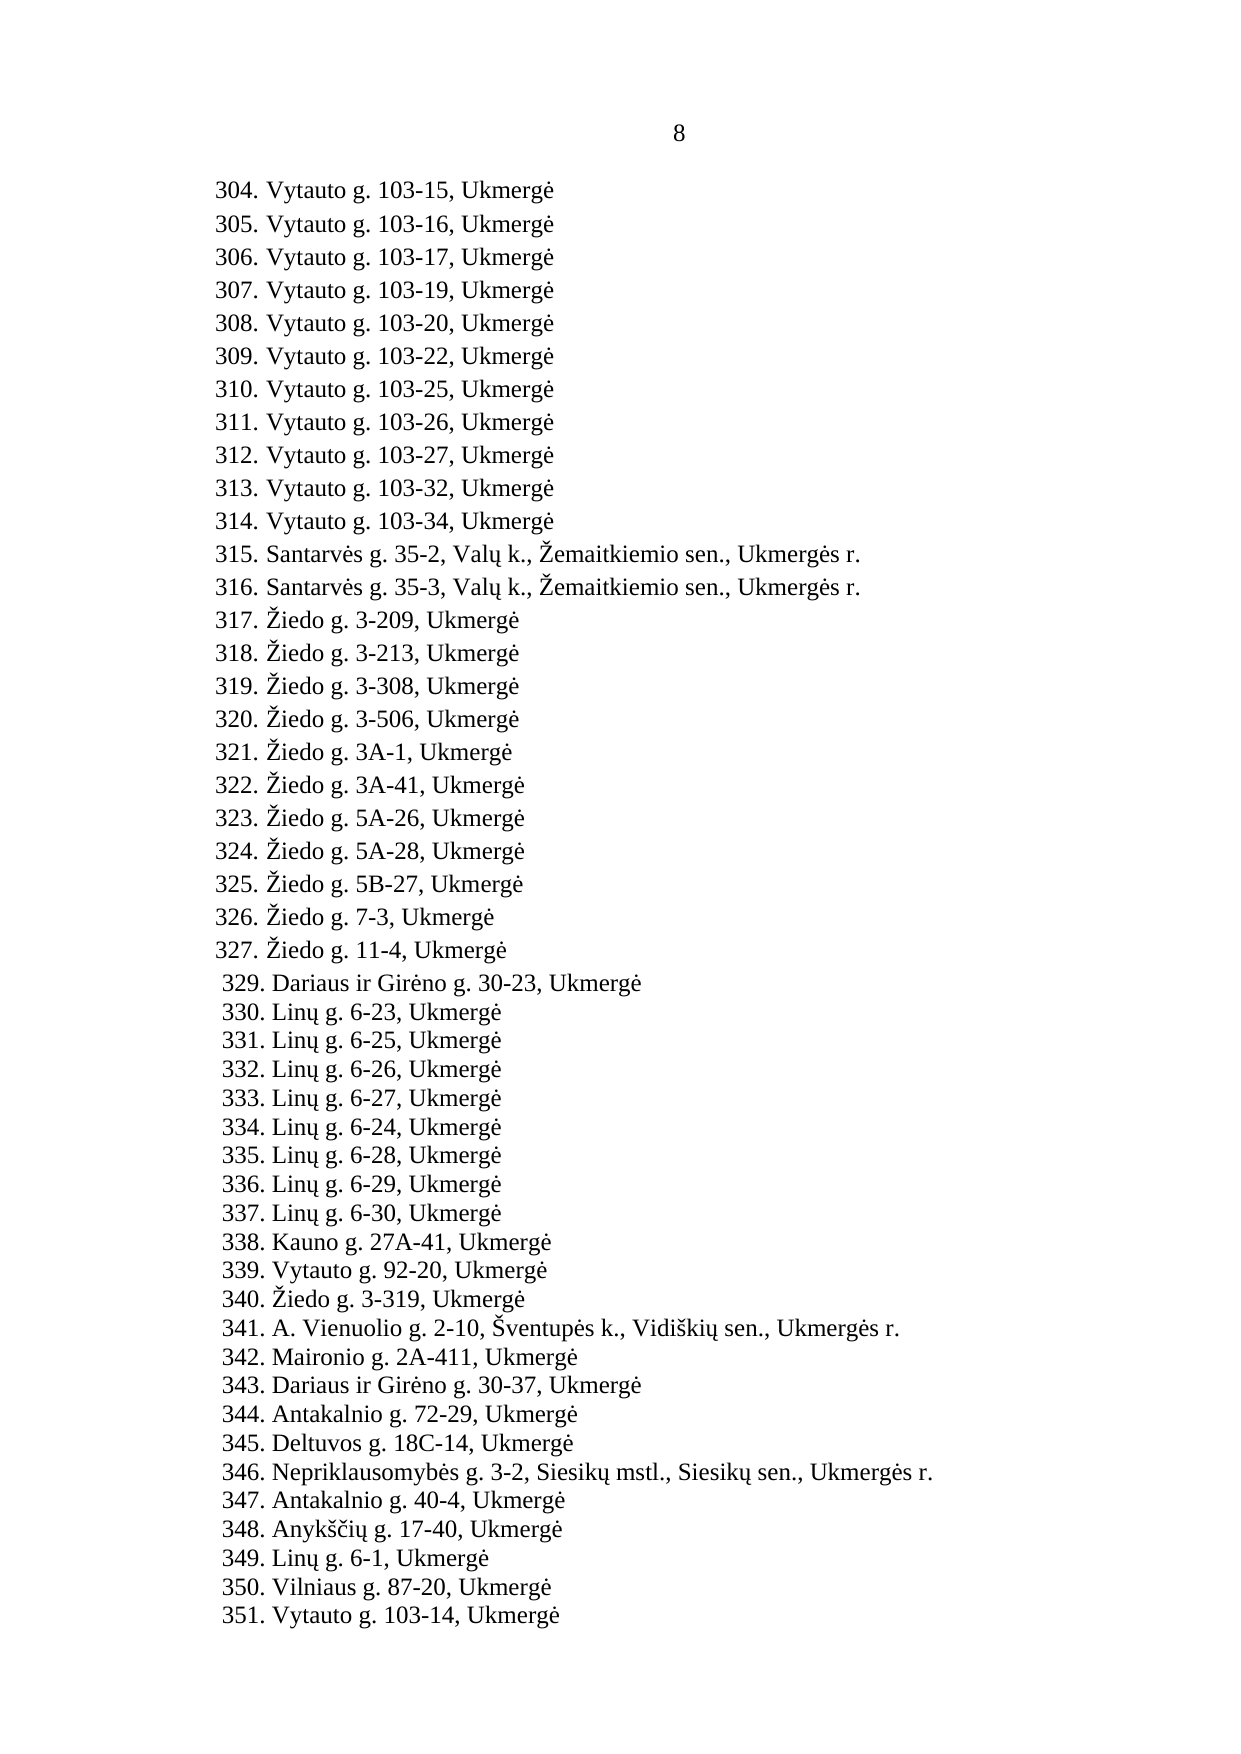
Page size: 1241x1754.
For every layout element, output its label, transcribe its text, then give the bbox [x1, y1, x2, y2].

text 327. Žiedo g. 11-4, Ukmergė [215, 935, 1181, 964]
text 314. Vytauto g. 103-34, Ukmergė [215, 506, 1181, 534]
text 340. Žiedo g. 3-319, Ukmergė [177, 1284, 1181, 1313]
text 321. Žiedo g. 3A-1, Ukmergė [215, 737, 1181, 766]
text 349. Linų g. 6-1, Ukmergė [177, 1543, 1181, 1572]
text 313. Vytauto g. 103-32, Ukmergė [215, 473, 1181, 502]
text 330. Linų g. 6-23, Ukmergė [177, 997, 1181, 1026]
text 342. Maironio g. 2A-411, Ukmergė [177, 1342, 1181, 1371]
text 307. Vytauto g. 103-19, Ukmergė [215, 275, 1181, 303]
text 334. Linų g. 6-24, Ukmergė [177, 1112, 1181, 1141]
text 306. Vytauto g. 103-17, Ukmergė [215, 242, 1181, 270]
text 341. A. Vienuolio g. 2-10, Šventupės k., Vidiškių sen., Ukmergės r. [177, 1313, 1181, 1342]
text 317. Žiedo g. 3-209, Ukmergė [215, 605, 1181, 634]
text 339. Vytauto g. 92-20, Ukmergė [177, 1256, 1181, 1284]
text 326. Žiedo g. 7-3, Ukmergė [215, 902, 1181, 931]
text 310. Vytauto g. 103-25, Ukmergė [215, 374, 1181, 402]
text 336. Linų g. 6-29, Ukmergė [177, 1169, 1181, 1198]
text 344. Antakalnio g. 72-29, Ukmergė [177, 1399, 1181, 1428]
text 318. Žiedo g. 3-213, Ukmergė [215, 638, 1181, 667]
text 312. Vytauto g. 103-27, Ukmergė [215, 440, 1181, 468]
text 304. Vytauto g. 103-15, Ukmergė [215, 176, 1181, 204]
text 311. Vytauto g. 103-26, Ukmergė [215, 407, 1181, 436]
text 305. Vytauto g. 103-16, Ukmergė [215, 209, 1181, 237]
text 316. Santarvės g. 35-3, Valų k., Žemaitkiemio sen., Ukmergės r. [215, 572, 1181, 601]
text 324. Žiedo g. 5A-28, Ukmergė [215, 836, 1181, 865]
text 320. Žiedo g. 3-506, Ukmergė [215, 704, 1181, 733]
text 332. Linų g. 6-26, Ukmergė [177, 1054, 1181, 1083]
text 345. Deltuvos g. 18C-14, Ukmergė [177, 1428, 1181, 1457]
text 346. Nepriklausomybės g. 3-2, Siesikų mstl., Siesikų sen., Ukmergės r. [177, 1457, 1181, 1486]
text 325. Žiedo g. 5B-27, Ukmergė [215, 869, 1181, 898]
text 351. Vytauto g. 103-14, Ukmergė [177, 1601, 1181, 1629]
text 308. Vytauto g. 103-20, Ukmergė [215, 308, 1181, 336]
text 347. Antakalnio g. 40-4, Ukmergė [177, 1486, 1181, 1514]
text 331. Linų g. 6-25, Ukmergė [177, 1026, 1181, 1054]
text 315. Santarvės g. 35-2, Valų k., Žemaitkiemio sen., Ukmergės r. [215, 539, 1181, 568]
text 335. Linų g. 6-28, Ukmergė [177, 1141, 1181, 1169]
text 337. Linų g. 6-30, Ukmergė [177, 1198, 1181, 1227]
text 323. Žiedo g. 5A-26, Ukmergė [215, 803, 1181, 832]
text 338. Kauno g. 27A-41, Ukmergė [177, 1227, 1181, 1256]
text 329. Dariaus ir Girėno g. 30-23, Ukmergė [177, 968, 1181, 997]
text 309. Vytauto g. 103-22, Ukmergė [215, 341, 1181, 369]
text 350. Vilniaus g. 87-20, Ukmergė [177, 1572, 1181, 1601]
text 333. Linų g. 6-27, Ukmergė [177, 1083, 1181, 1112]
text 343. Dariaus ir Girėno g. 30-37, Ukmergė [177, 1371, 1181, 1399]
text 348. Anykščių g. 17-40, Ukmergė [177, 1514, 1181, 1543]
text 319. Žiedo g. 3-308, Ukmergė [215, 671, 1181, 700]
text 322. Žiedo g. 3A-41, Ukmergė [215, 770, 1181, 799]
